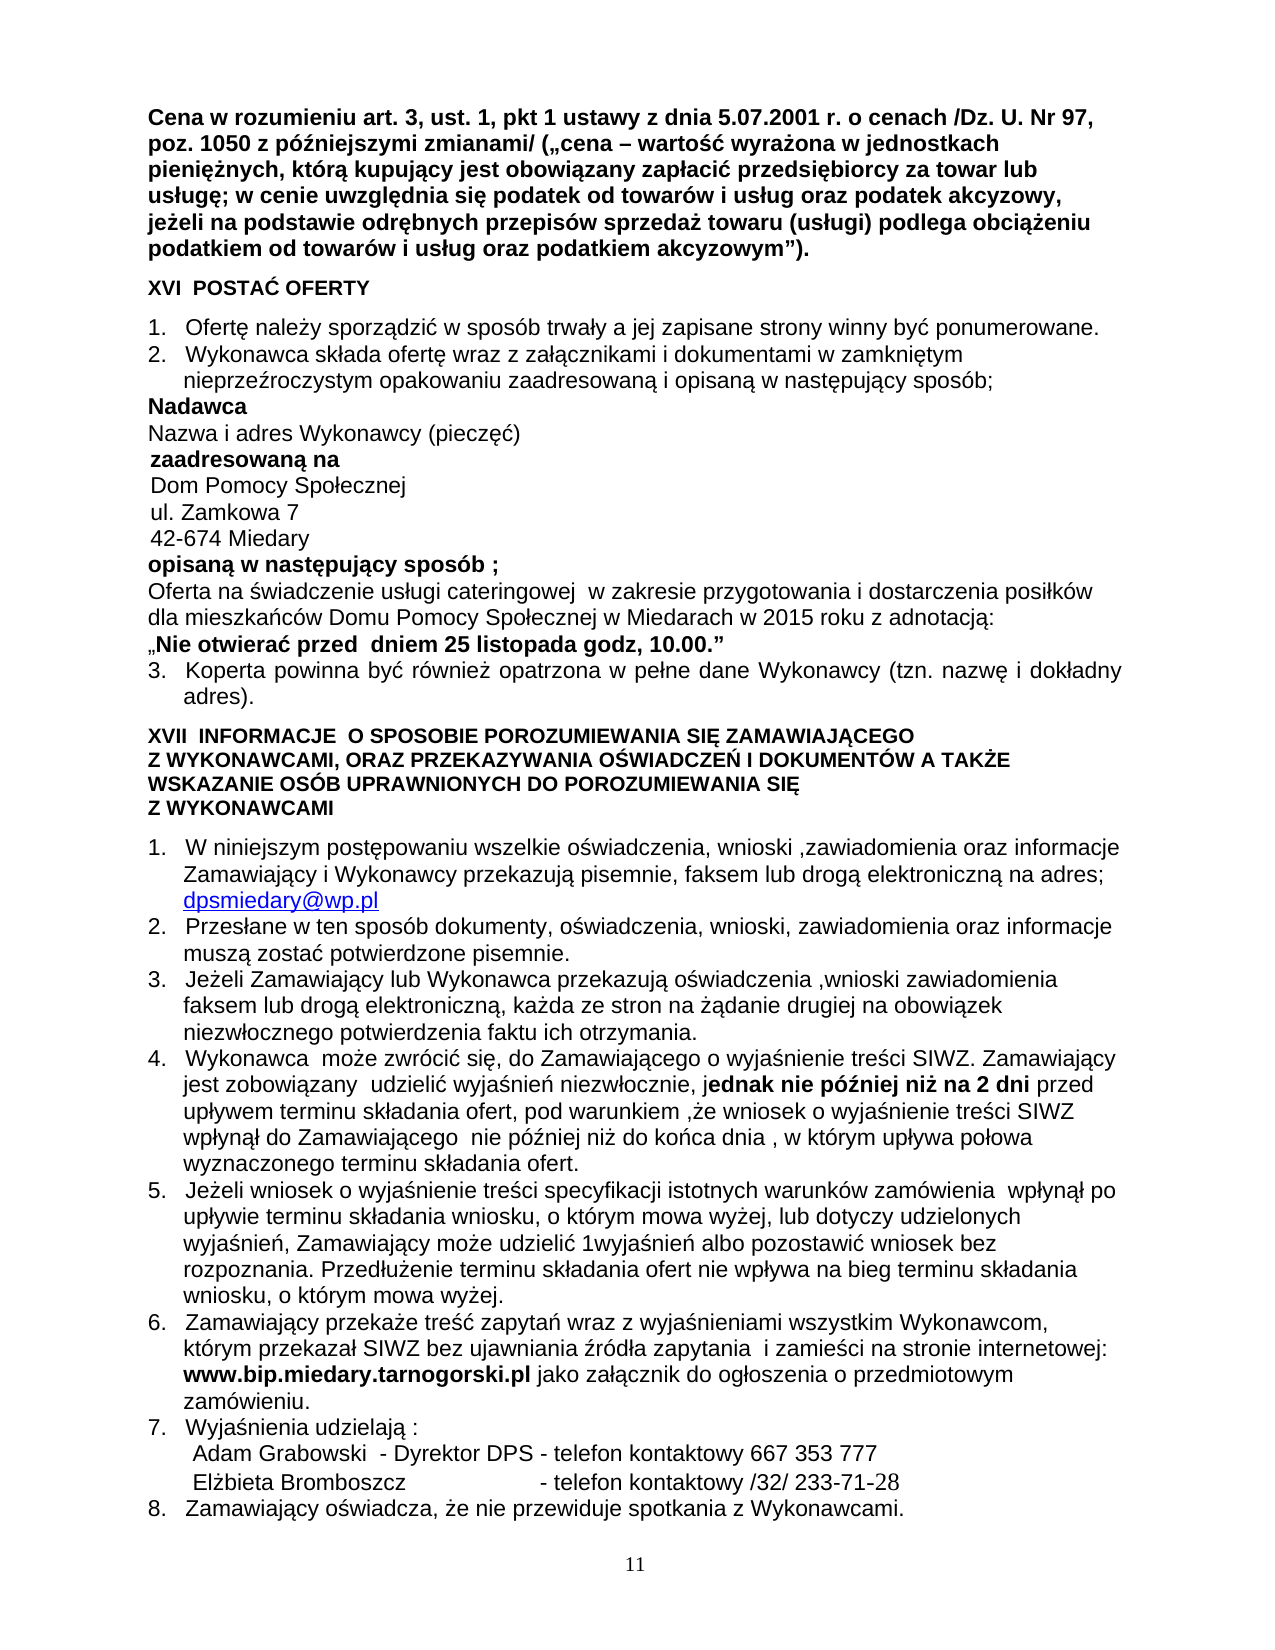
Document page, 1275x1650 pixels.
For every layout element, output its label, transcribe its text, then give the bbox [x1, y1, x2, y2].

text Nazwa i adres Wykonawcy (pieczęć) [148, 420, 1122, 446]
list Wyjaśnienia udzielają : [148, 1414, 1122, 1440]
text XVI POSTAĆ OFERTY [148, 276, 1122, 300]
list Jeżeli wniosek o wyjaśnienie treści specyfikacji istotnych warunków zamówienia wpłynął po upływie terminu składania wniosku, o którym mowa wyżej, lub dotyczy udzielonych wyjaśnień, Zamawiający może udzielić 1wyjaśnień albo pozostawić wniosek bez rozpoznania. Przedłużenie terminu składania ofert nie wpływa na bieg terminu składania wniosku, o którym mowa wyżej. [148, 1177, 1122, 1308]
text zaadresowaną na [118, 446, 1122, 472]
list Jeżeli Zamawiający lub Wykonawca przekazują oświadczenia ,wnioski zawiadomienia faksem lub drogą elektroniczną, każda ze stron na żądanie drugiej na obowiązek niezwłocznego potwierdzenia faktu ich otrzymania. [148, 966, 1122, 1045]
subtitle XVII INFORMACJE O SPOSOBIE POROZUMIEWANIA SIĘ ZAMAWIAJĄCEGO Z WYKONAWCAMI, ORAZ PRZEKAZYWANIA OŚWIADCZEŃ I DOKUMENTÓW A TAKŻE WSKAZANIE OSÓB UPRAWNIONYCH DO POROZUMIEWANIA SIĘ Z WYKONAWCAMI [148, 724, 1122, 820]
text opisaną w następujący sposób ; [148, 551, 1122, 578]
text Dom Pomocy Społecznej [118, 472, 1122, 499]
text Oferta na świadczenie usługi cateringowej w zakresie przygotowania i dostarczenia posiłków dla mieszkańców Domu Pomocy Społecznej w Miedarach w 2015 roku z adnotacją: „Nie otwierać przed dniem 25 listopada godz, 10.00.” [148, 578, 1122, 657]
list Koperta powinna być również opatrzona w pełne dane Wykonawcy (tzn. nazwę i dokładny adres). [148, 657, 1122, 709]
list W niniejszym postępowaniu wszelkie oświadczenia, wnioski ,zawiadomienia oraz informacje Zamawiający i Wykonawcy przekazują pisemnie, faksem lub drogą elektroniczną na adres; dpsmiedary@wp.pl [148, 834, 1122, 913]
text 42-674 Miedary [118, 525, 1122, 551]
list Zamawiający oświadcza, że nie przewiduje spotkania z Wykonawcami. [148, 1495, 1122, 1522]
list Przesłane w ten sposób dokumenty, oświadczenia, wnioski, zawiadomienia oraz informacje muszą zostać potwierdzone pisemnie. [148, 913, 1122, 966]
list Wykonawca składa ofertę wraz z załącznikami i dokumentami w zamkniętym nieprzeźroczystym opakowaniu zaadresowaną i opisaną w następujący sposób; [148, 341, 1122, 393]
text Nadawca [148, 393, 1122, 420]
text Adam Grabowski - Dyrektor DPS - telefon kontaktowy 667 353 777 [148, 1440, 1122, 1467]
subtitle Cena w rozumieniu art. 3, ust. 1, pkt 1 ustawy z dnia 5.07.2001 r. o cenach /Dz. U. Nr 97, poz. 1050 z późniejszymi zmianami/ („cena – wartość wyrażona w jednostkach pieniężnych, którą kupujący jest obowiązany zapłacić przedsiębiorcy za towar lub usługę; w cenie uwzględnia się podatek od towarów i usług oraz podatek akcyzowy, jeżeli na podstawie odrębnych przepisów sprzedaż towaru (usługi) podlega obciążeniu podatkiem od towarów i usług oraz podatkiem akcyzowym”). [148, 103, 1122, 262]
text ul. Zamkowa 7 [118, 499, 1122, 525]
list Zamawiający przekaże treść zapytań wraz z wyjaśnieniami wszystkim Wykonawcom, którym przekazał SIWZ bez ujawniania źródła zapytania i zamieści na stronie internetowej: www.bip.miedary.tarnogorski.pl jako załącznik do ogłoszenia o przedmiotowym zamówieniu. [148, 1308, 1122, 1414]
list Wykonawca może zwrócić się, do Zamawiającego o wyjaśnienie treści SIWZ. Zamawiający jest zobowiązany udzielić wyjaśnień niezwłocznie, jednak nie później niż na 2 dni przed upływem terminu składania ofert, pod warunkiem ,że wniosek o wyjaśnienie treści SIWZ wpłynął do Zamawiającego nie później niż do końca dnia , w którym upływa połowa wyznaczonego terminu składania ofert. [148, 1045, 1122, 1177]
list Ofertę należy sporządzić w sposób trwały a jej zapisane strony winny być ponumerowane. [148, 314, 1122, 341]
text Elżbieta Bromboszcz - telefon kontaktowy /32/ 233-71-28 [148, 1467, 1122, 1495]
